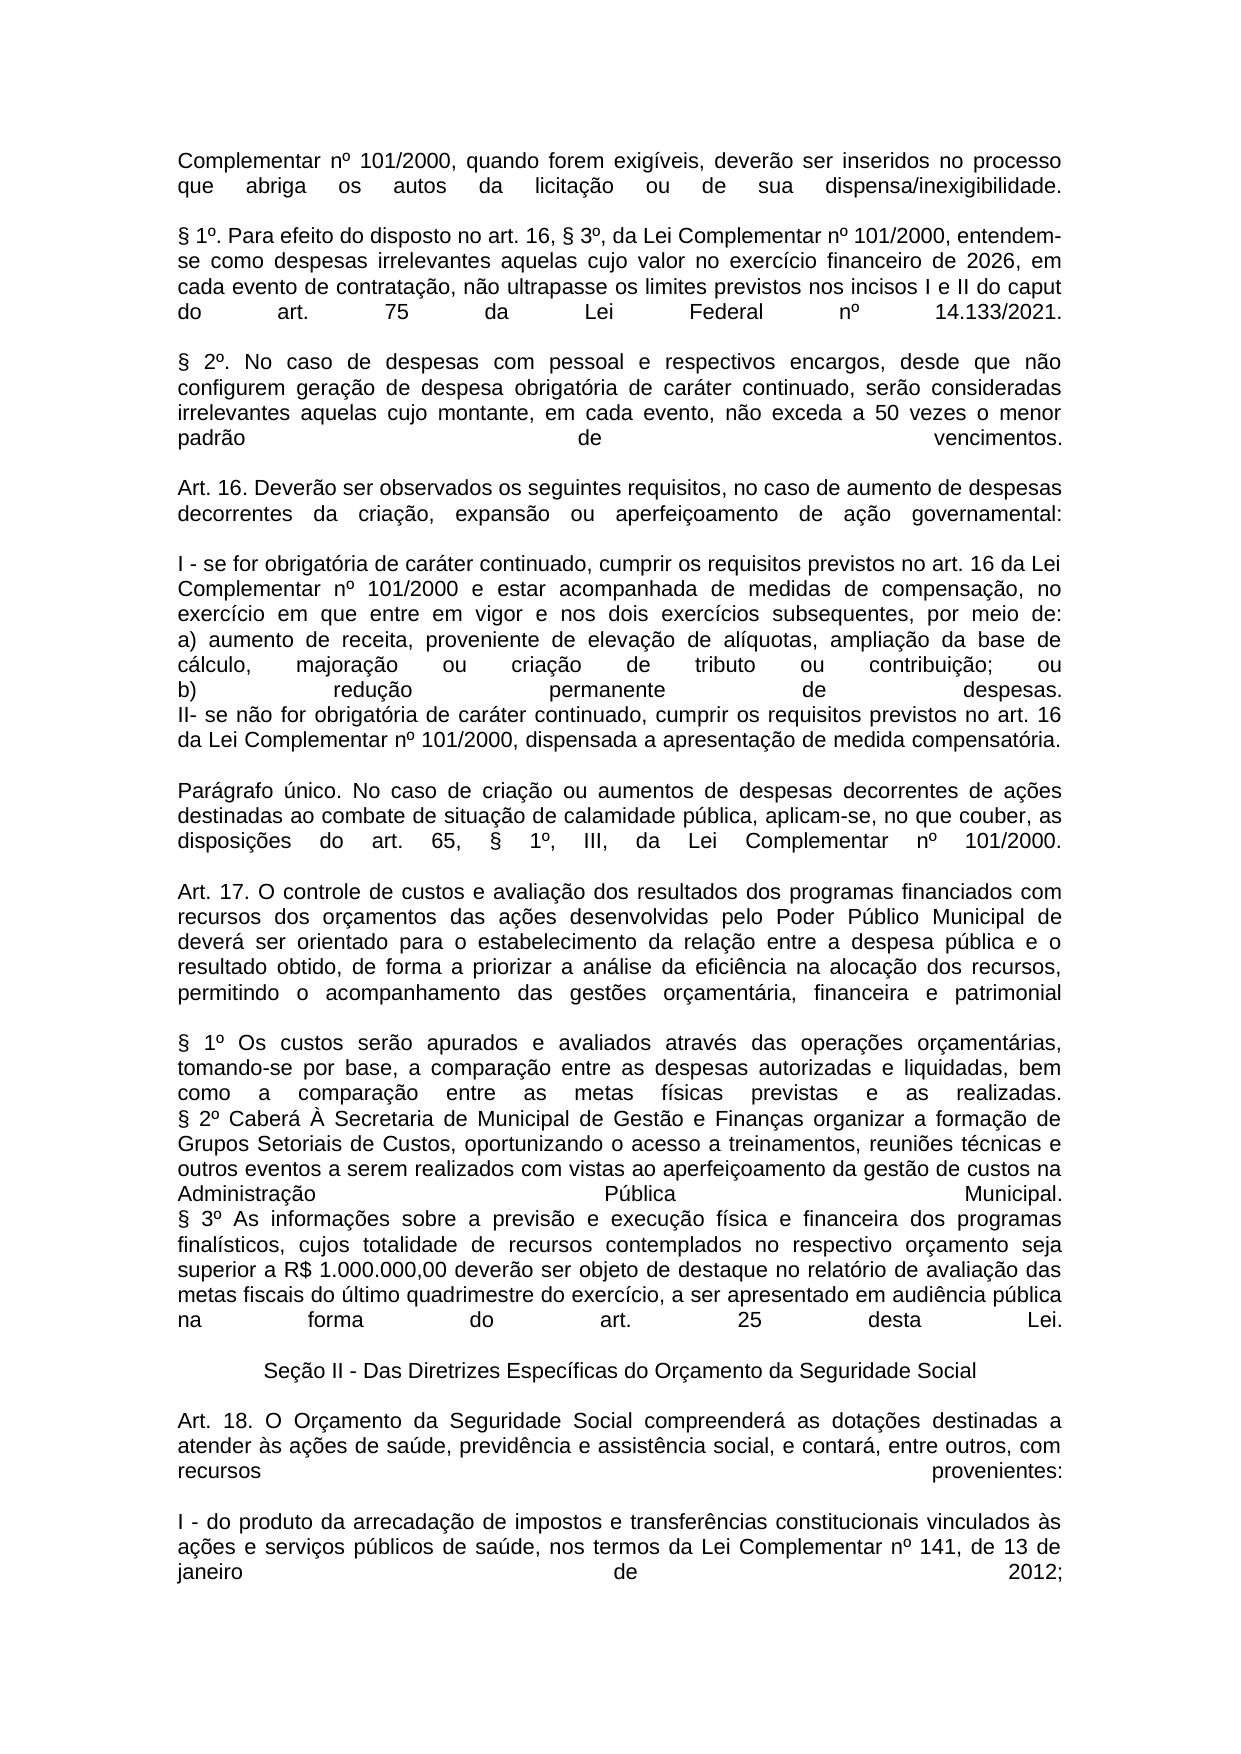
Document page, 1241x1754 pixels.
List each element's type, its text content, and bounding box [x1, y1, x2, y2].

text Art. 18. O Orçamento da Seguridade Social compreenderá as dotações destinadas a atender às ações de saúde, previdência e assistência social, e contará, entre outros, com recursos provenientes: I - do produto da arrecadação de impostos e transferências constitucionais vinculados às ações e serviços públicos de saúde, nos termos da Lei Complementar nº 141, de 13 de janeiro de 2012; [177, 1383, 1063, 1584]
text Complementar nº 101/2000, quando forem exigíveis, deverão ser inseridos no processo que abriga os autos da licitação ou de sua dispensa/inexigibilidade. § 1º. Para efeito do disposto no art. 16, § 3º, da Lei Complementar nº 101/2000, entendem-se como despesas irrelevantes aquelas cujo valor no exercício financeiro de 2026, em cada evento de contratação, não ultrapasse os limites previstos nos incisos I e II do caput do art. 75 da Lei Federal nº 14.133/2021. § 2º. No caso de despesas com pessoal e respectivos encargos, desde que não configurem geração de despesa obrigatória de caráter continuado, serão consideradas irrelevantes aquelas cujo montante, em cada evento, não exceda a 50 vezes o menor padrão de vencimentos. Art. 16. Deverão ser observados os seguintes requisitos, no caso de aumento de despesas decorrentes da criação, expansão ou aperfeiçoamento de ação governamental: I - se for obrigatória de caráter continuado, cumprir os requisitos previstos no art. 16 da Lei Complementar nº 101/2000 e estar acompanhada de medidas de compensação, no exercício em que entre em vigor e nos dois exercícios subsequentes, por meio de: a) aumento de receita, proveniente de elevação de alíquotas, ampliação da base de cálculo, majoração ou criação de tributo ou contribuição; ou b) redução permanente de despesas. II- se não for obrigatória de caráter continuado, cumprir os requisitos previstos no art. 16 da Lei Complementar nº 101/2000, dispensada a apresentação de medida compensatória. Parágrafo único. No caso de criação ou aumentos de despesas decorrentes de ações destinadas ao combate de situação de calamidade pública, aplicam-se, no que couber, as disposições do art. 65, § 1º, III, da Lei Complementar nº 101/2000. Art. 17. O controle de custos e avaliação dos resultados dos programas financiados com recursos dos orçamentos das ações desenvolvidas pelo Poder Público Municipal de deverá ser orientado para o estabelecimento da relação entre a despesa pública e o resultado obtido, de forma a priorizar a análise da eficiência na alocação dos recursos, permitindo o acompanhamento das gestões orçamentária, financeira e patrimonial § 1º Os custos serão apurados e avaliados através das operações orçamentárias, tomando-se por base, a comparação entre as despesas autorizadas e liquidadas, bem como a comparação entre as metas físicas previstas e as realizadas. § 2º Caberá À Secretaria de Municipal de Gestão e Finanças organizar a formação de Grupos Setoriais de Custos, oportunizando o acesso a treinamentos, reuniões técnicas e outros eventos a serem realizados com vistas ao aperfeiçoamento da gestão de custos na Administração Pública Municipal. § 3º As informações sobre a previsão e execução física e financeira dos programas finalísticos, cujos totalidade de recursos contemplados no respectivo orçamento seja superior a R$ 1.000.000,00 deverão ser objeto de destaque no relatório de avaliação das metas fiscais do último quadrimestre do exercício, a ser apresentado em audiência pública na forma do art. 25 desta Lei. [177, 148, 1063, 1358]
text Seção II - Das Diretrizes Específicas do Orçamento da Seguridade Social [177, 1358, 1063, 1383]
